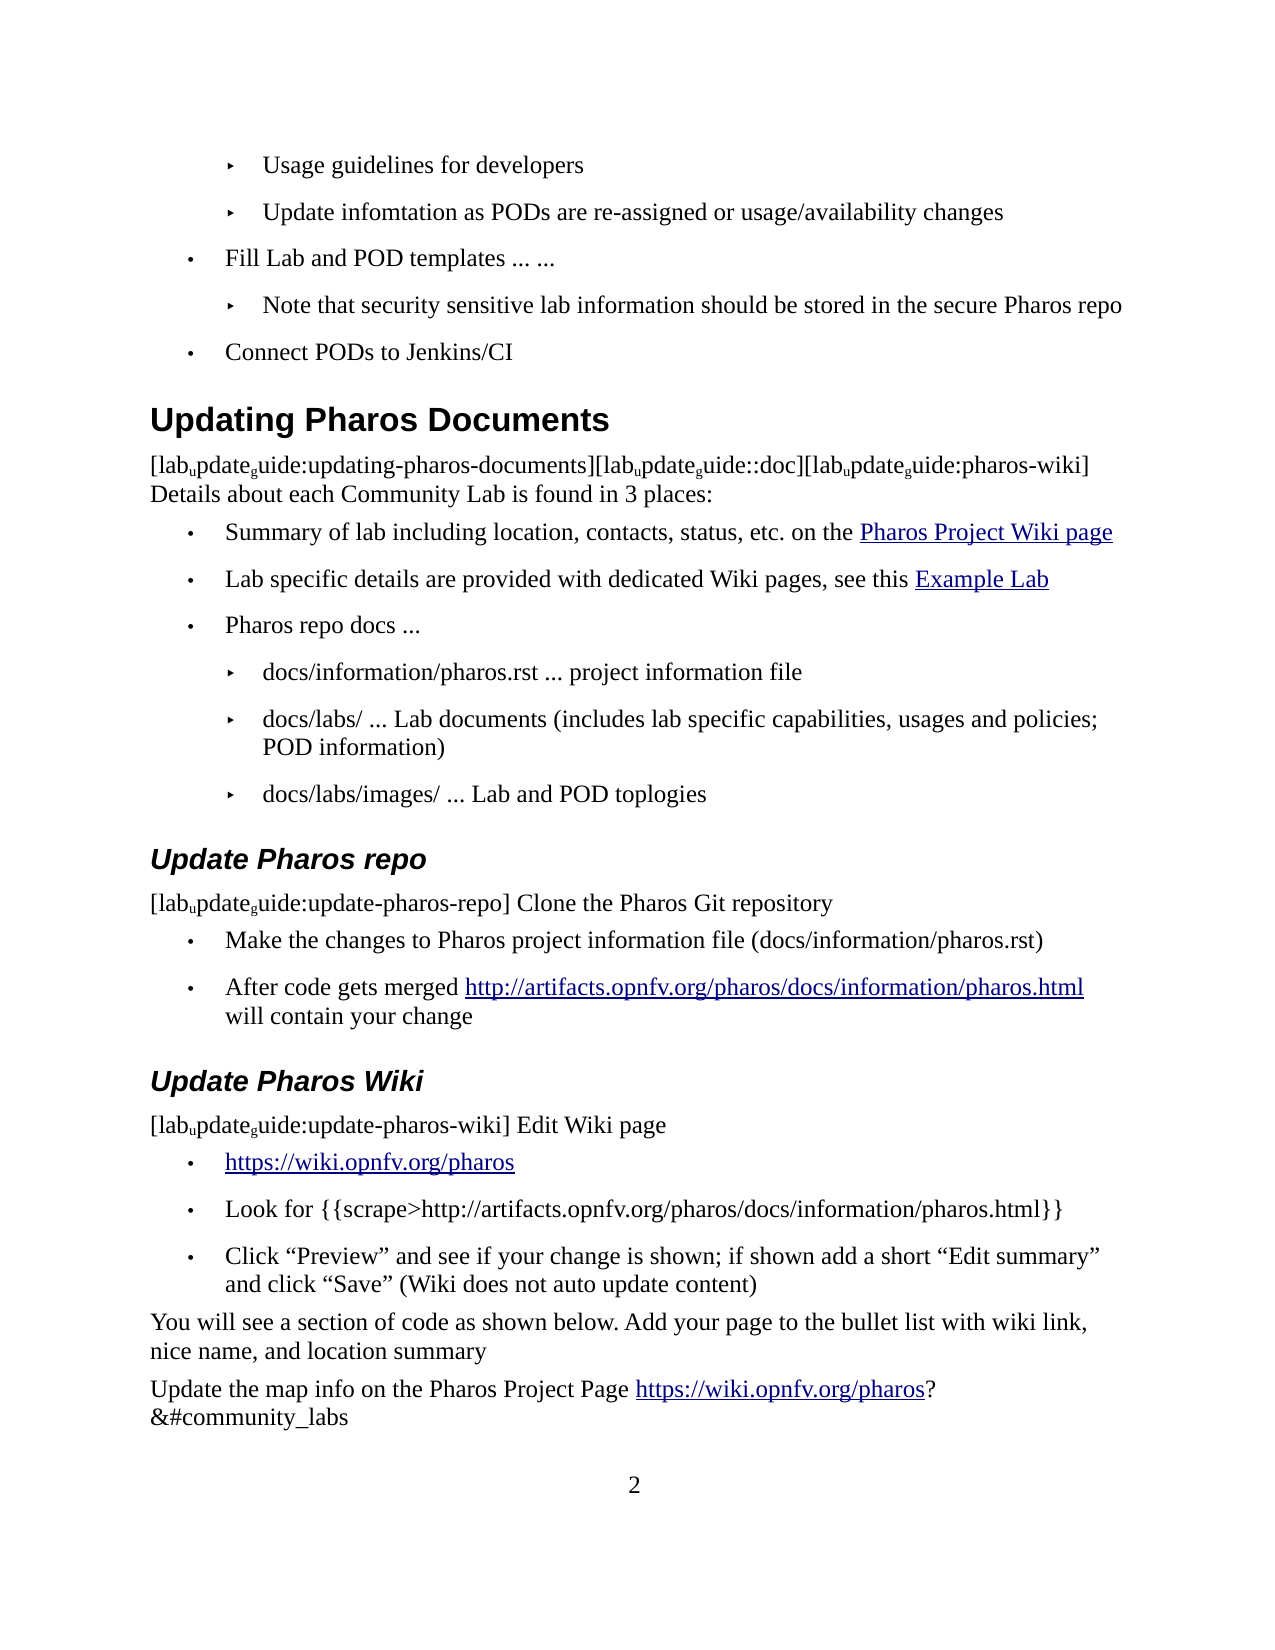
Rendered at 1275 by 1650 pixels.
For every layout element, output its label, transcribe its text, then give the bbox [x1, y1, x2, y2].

list Summary of lab including location, contacts, status, etc. on the Pharos Project Wiki page [187, 517, 1125, 546]
list Look for {{scrape>http://artifacts.opnfv.org/pharos/docs/information/pharos.html}} [187, 1194, 1125, 1223]
list Click “Preview” and see if your change is shown; if shown add a short “Edit summary” and click “Save” (Wiki does not auto update content) [187, 1241, 1125, 1298]
list Connect PODs to Jenkins/CI [187, 337, 1125, 365]
list Lab specific details are provided with dedicated Wiki pages, see this Example Lab [187, 564, 1125, 592]
text [labupdateguide:update-pharos-wiki] Edit Wiki page [150, 1110, 1125, 1138]
text Update the map info on the Pharos Project Page https://wiki.opnfv.org/pharos?&#community_labs [150, 1374, 1125, 1431]
subtitle Update Pharos repo [150, 842, 1125, 875]
list After code gets merged http://artifacts.opnfv.org/pharos/docs/information/pharos.html will contain your change [187, 972, 1125, 1030]
text [labupdateguide:updating-pharos-documents][labupdateguide::doc][labupdateguide:pharos-wiki] Details about each Community Lab is found in 3 places: [150, 451, 1125, 508]
list docs/information/pharos.rst ... project information file [225, 657, 1125, 686]
list Usage guidelines for developers [225, 150, 1125, 179]
subtitle Updating Pharos Documents [150, 399, 1125, 438]
list Pharos repo docs ... [187, 610, 1125, 639]
subtitle Update Pharos Wiki [150, 1064, 1125, 1097]
list Fill Lab and POD templates ... ... [187, 243, 1125, 272]
list Note that security sensitive lab information should be stored in the secure Pharos repo [225, 290, 1125, 319]
list Update infomtation as PODs are re-assigned or usage/availability changes [225, 197, 1125, 225]
list Make the changes to Pharos project information file (docs/information/pharos.rst) [187, 926, 1125, 954]
list docs/labs/images/ ... Lab and POD toplogies [225, 779, 1125, 808]
list https://wiki.opnfv.org/pharos [187, 1147, 1125, 1176]
text [labupdateguide:update-pharos-repo] Clone the Pharos Git repository [150, 888, 1125, 917]
text You will see a section of code as shown below. Add your page to the bullet list with wiki link, nice name, and location summary [150, 1307, 1125, 1365]
list docs/labs/ ... Lab documents (includes lab specific capabilities, usages and policies; POD information) [225, 704, 1125, 761]
